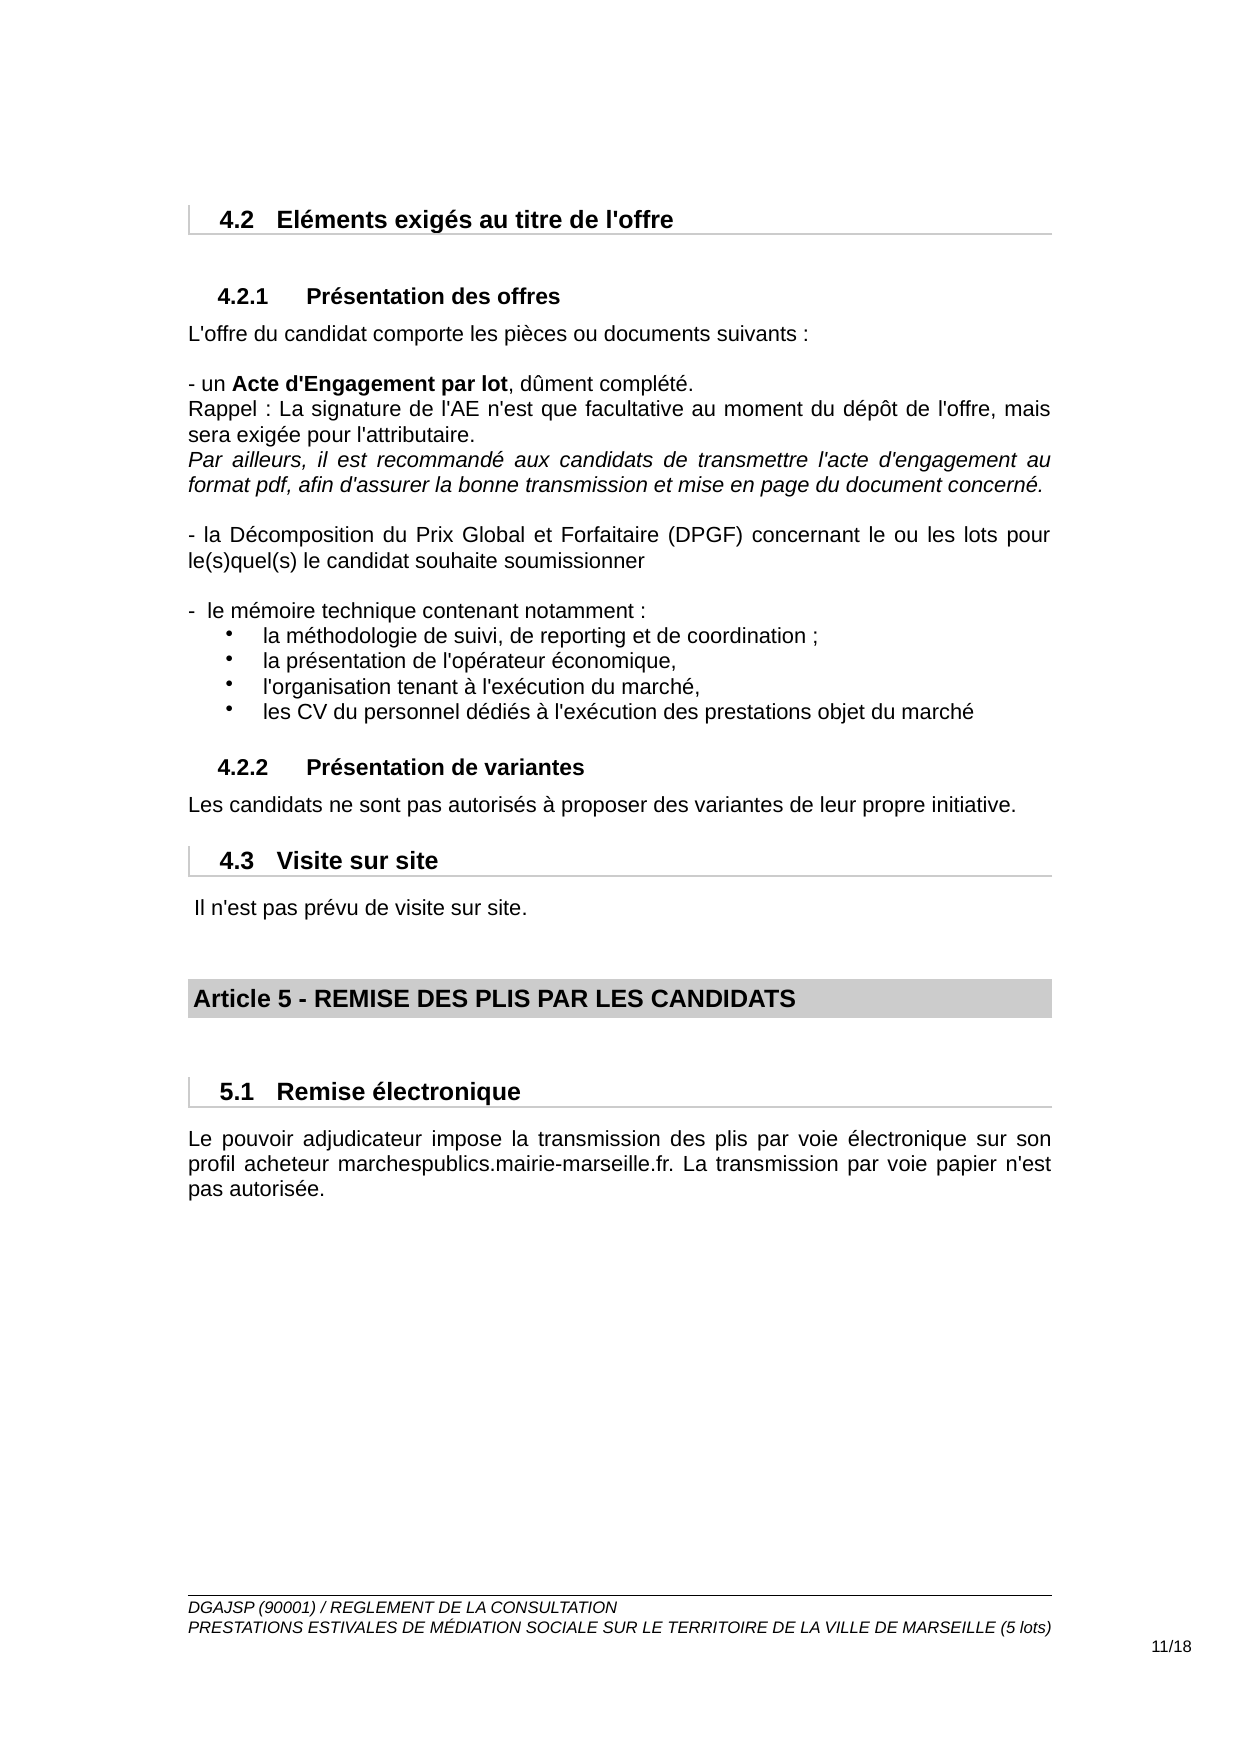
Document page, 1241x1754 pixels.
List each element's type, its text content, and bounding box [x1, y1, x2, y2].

text - le mémoire technique contenant notamment : [188, 598, 1052, 623]
text Par ailleurs, il est recommandé aux candidats de transmettre l'acte d'engagement au format pdf, afin d'assurer la bonne transmission et mise en page du document concerné. [188, 447, 1052, 497]
subtitle Remise électronique [190, 1077, 1052, 1106]
text Rappel : La signature de l'AE n'est que facultative au moment du dépôt de l'offre, mais sera exigée pour l'attributaire. [188, 396, 1052, 447]
subtitle Présentation de variantes [188, 753, 1052, 780]
list la méthodologie de suivi, de reporting et de coordination ; [225, 623, 1052, 648]
text L'offre du candidat comporte les pièces ou documents suivants : [188, 321, 1052, 346]
text - un Acte d'Engagement par lot, dûment complété. [188, 371, 1052, 396]
list les CV du personnel dédiés à l'exécution des prestations objet du marché [225, 699, 1052, 724]
subtitle Eléments exigés au titre de l'offre [188, 204, 1052, 233]
subtitle Présentation des offres [188, 283, 1052, 309]
subtitle Visite sur site [190, 846, 1052, 875]
text Le pouvoir adjudicateur impose la transmission des plis par voie électronique sur son profil acheteur marchespublics.mairie-marseille.fr. La transmission par voie papier n'est pas autorisée. [188, 1126, 1052, 1201]
list la présentation de l'opérateur économique, [225, 648, 1052, 674]
text Il n'est pas prévu de visite sur site. [188, 895, 1052, 920]
text - la Décomposition du Prix Global et Forfaitaire (DPGF) concernant le ou les lots pour le(s)quel(s) le candidat souhaite soumissionner [188, 522, 1052, 573]
text Les candidats ne sont pas autorisés à proposer des variantes de leur propre initiative. [188, 792, 1052, 817]
subtitle REMISE DES PLIS PAR LES CANDIDATS [190, 981, 1050, 1016]
list l'organisation tenant à l'exécution du marché, [225, 674, 1052, 699]
